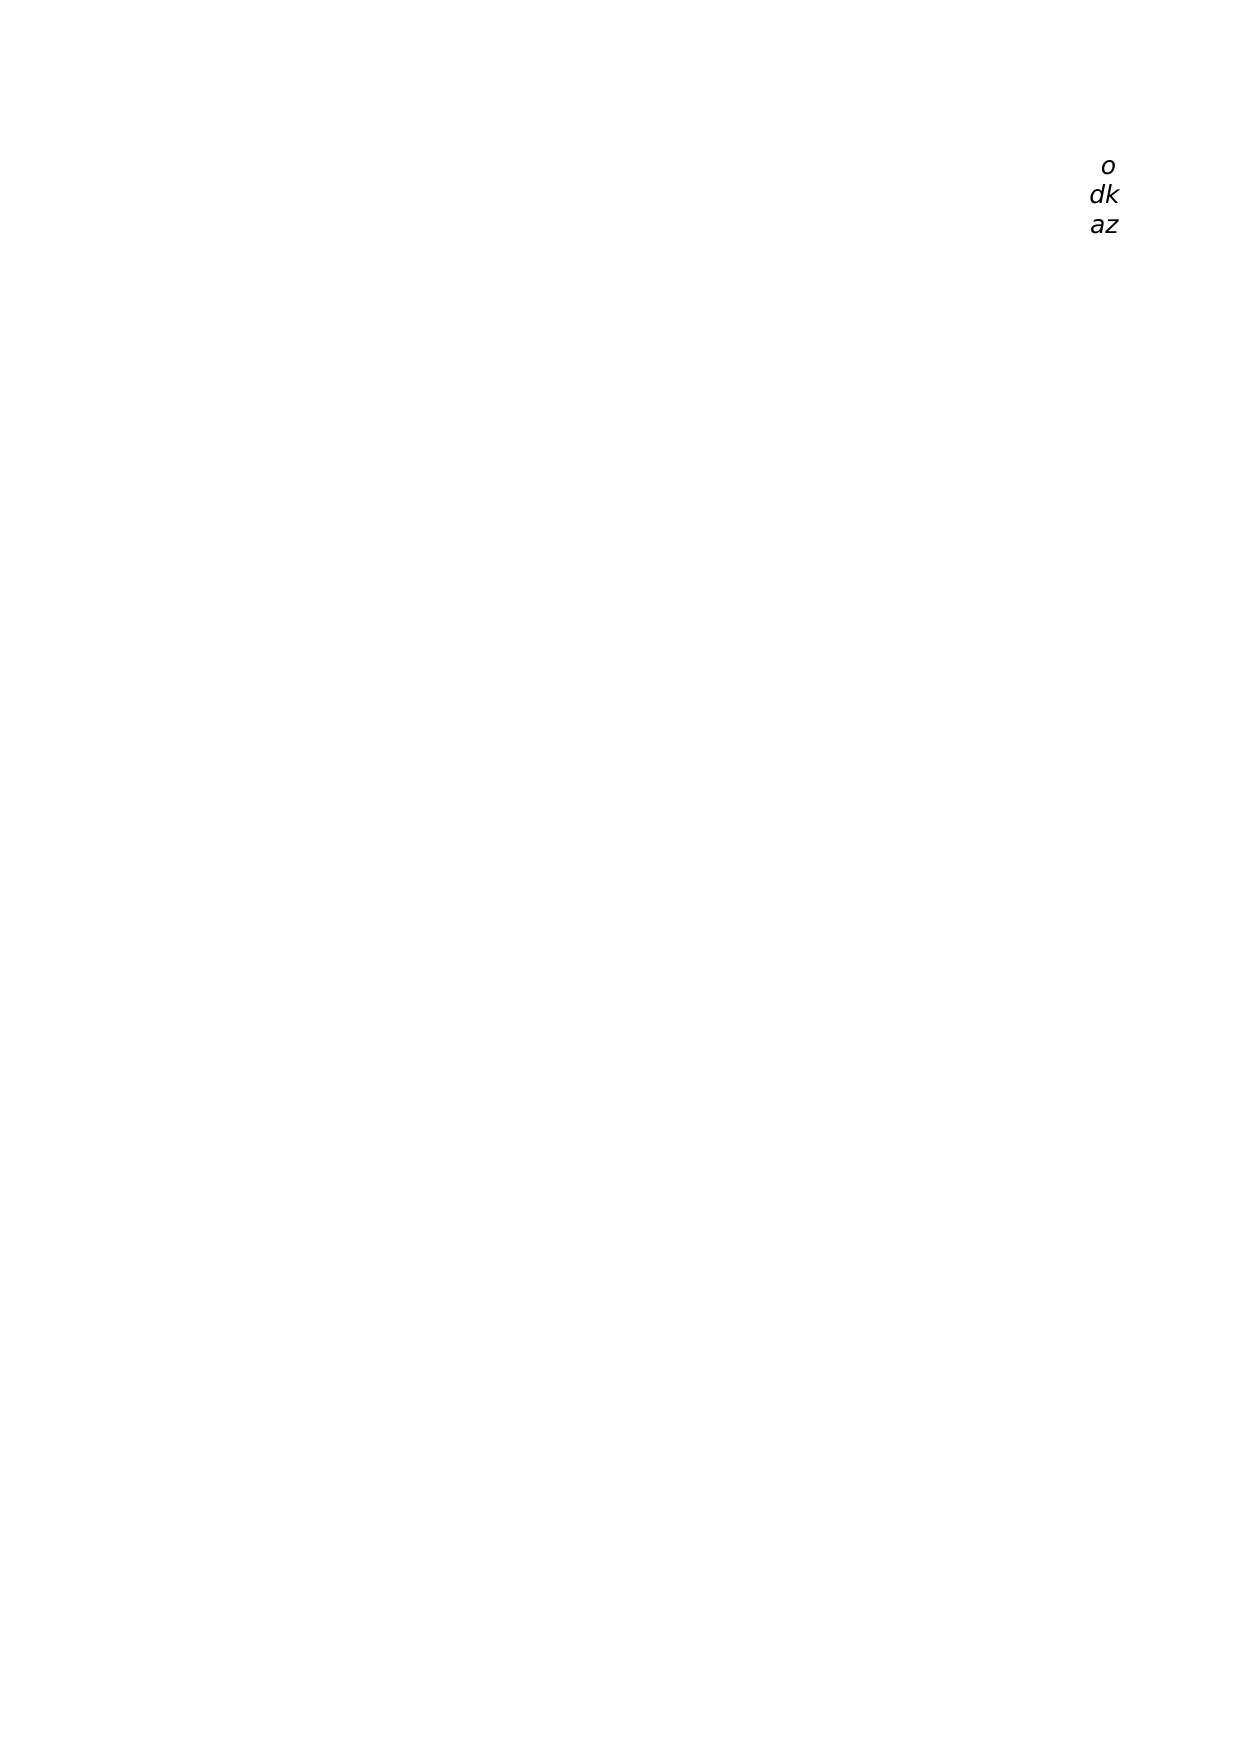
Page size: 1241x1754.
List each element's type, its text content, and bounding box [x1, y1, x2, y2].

text odkaz [1089, 131, 1122, 239]
